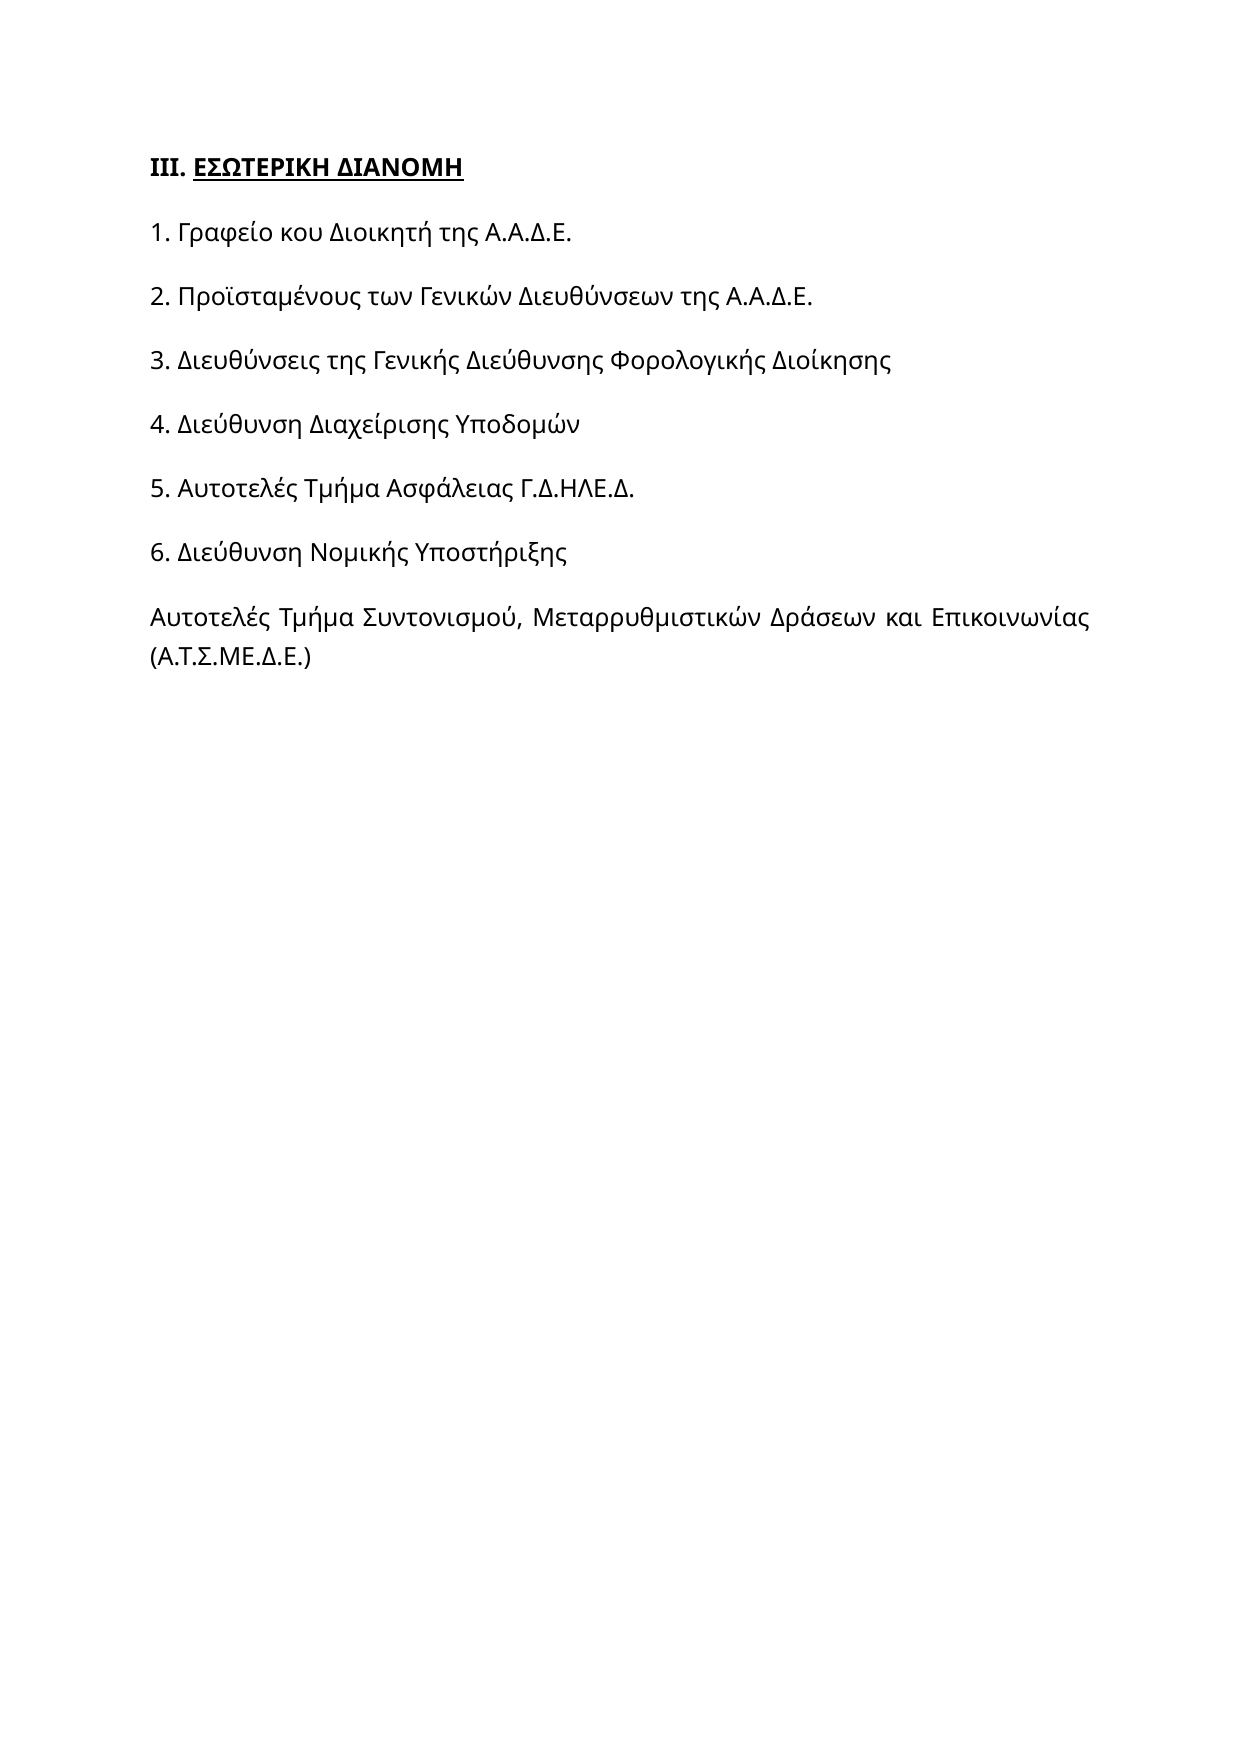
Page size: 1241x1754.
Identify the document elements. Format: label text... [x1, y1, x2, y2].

text 2. Προϊσταμένους των Γενικών Διευθύνσεων της Α.Α.Δ.Ε. [150, 278, 1090, 312]
text 4. Διεύθυνση Διαχείρισης Υποδομών [150, 407, 1090, 441]
text ΙΙΙ. ΕΣΩΤΕΡΙΚΗ ΔΙΑΝΟΜΗ [150, 150, 1090, 184]
text Αυτοτελές Τμήμα Συντονισμού, Μεταρρυθμιστικών Δράσεων και Επικοινωνίας (Α.Τ.Σ.ΜΕ.Δ.Ε.) [150, 599, 1090, 672]
text 3. Διευθύνσεις της Γενικής Διεύθυνσης Φορολογικής Διοίκησης [150, 342, 1090, 377]
text 6. Διεύθυνση Νομικής Υποστήριξης [150, 535, 1090, 569]
text 1. Γραφείο κου Διοικητή της Α.Α.Δ.Ε. [150, 214, 1090, 248]
text 5. Αυτοτελές Tμήμα Ασφάλειας Γ.Δ.ΗΛΕ.Δ. [150, 471, 1090, 505]
